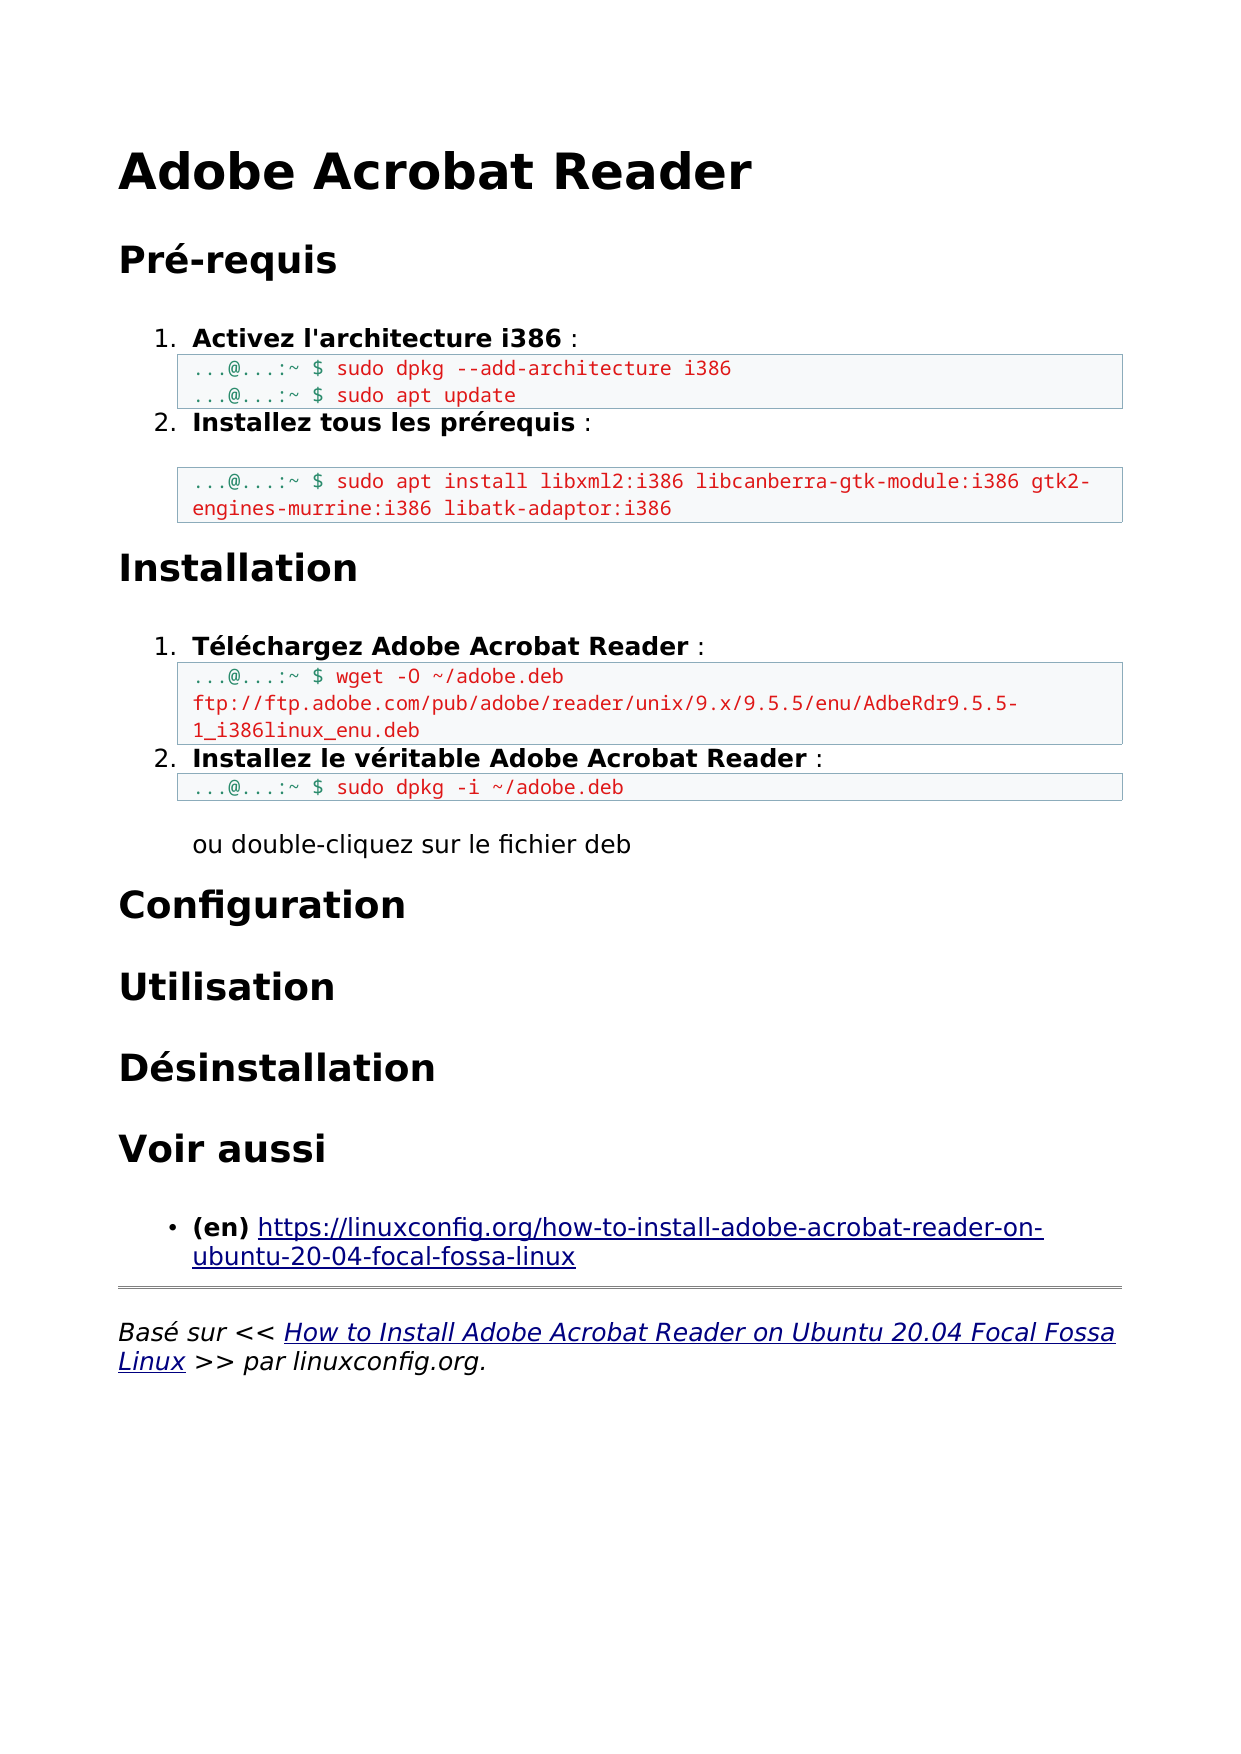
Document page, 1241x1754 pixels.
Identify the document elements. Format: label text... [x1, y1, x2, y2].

list Installez tous les prérequis : [177, 409, 1122, 438]
list ...@...:~ $ sudo dpkg --add-architecture i386 ...@...:~ $ sudo apt update [178, 355, 1122, 408]
list (en) https://linuxconfig.org/how-to-install-adobe-acrobat-reader-on-ubuntu-20-04-focal-fossa-linux [177, 1213, 1122, 1271]
list ...@...:~ $ sudo apt install libxml2:i386 libcanberra-gtk-module:i386 gtk2-engines-murrine:i386 libatk-adaptor:i386 [178, 468, 1122, 522]
subtitle Utilisation [118, 965, 1122, 1009]
subtitle Pré-requis [118, 239, 1122, 282]
list Activez l'architecture i386 : [177, 324, 1122, 354]
text Basé sur << How to Install Adobe Acrobat Reader on Ubuntu 20.04 Focal Fossa Linux >> par linuxconfig.org. [118, 1318, 1122, 1376]
list Téléchargez Adobe Acrobat Reader : [177, 632, 1122, 662]
subtitle Configuration [118, 884, 1122, 928]
list ...@...:~ $ sudo dpkg -i ~/adobe.deb [178, 774, 1122, 800]
subtitle Désinstallation [118, 1046, 1122, 1090]
subtitle Installation [118, 547, 1122, 591]
list ou double-cliquez sur le fichier deb [177, 830, 1122, 859]
list Installez le véritable Adobe Acrobat Reader : [177, 745, 1122, 773]
subtitle Adobe Acrobat Reader [118, 143, 1122, 201]
list ...@...:~ $ wget -O ~/adobe.deb ftp://ftp.adobe.com/pub/adobe/reader/unix/9.x/9.5.5/enu/AdbeRdr9.5.5-1_i386linux_enu.deb [178, 663, 1122, 744]
subtitle Voir aussi [118, 1127, 1122, 1171]
